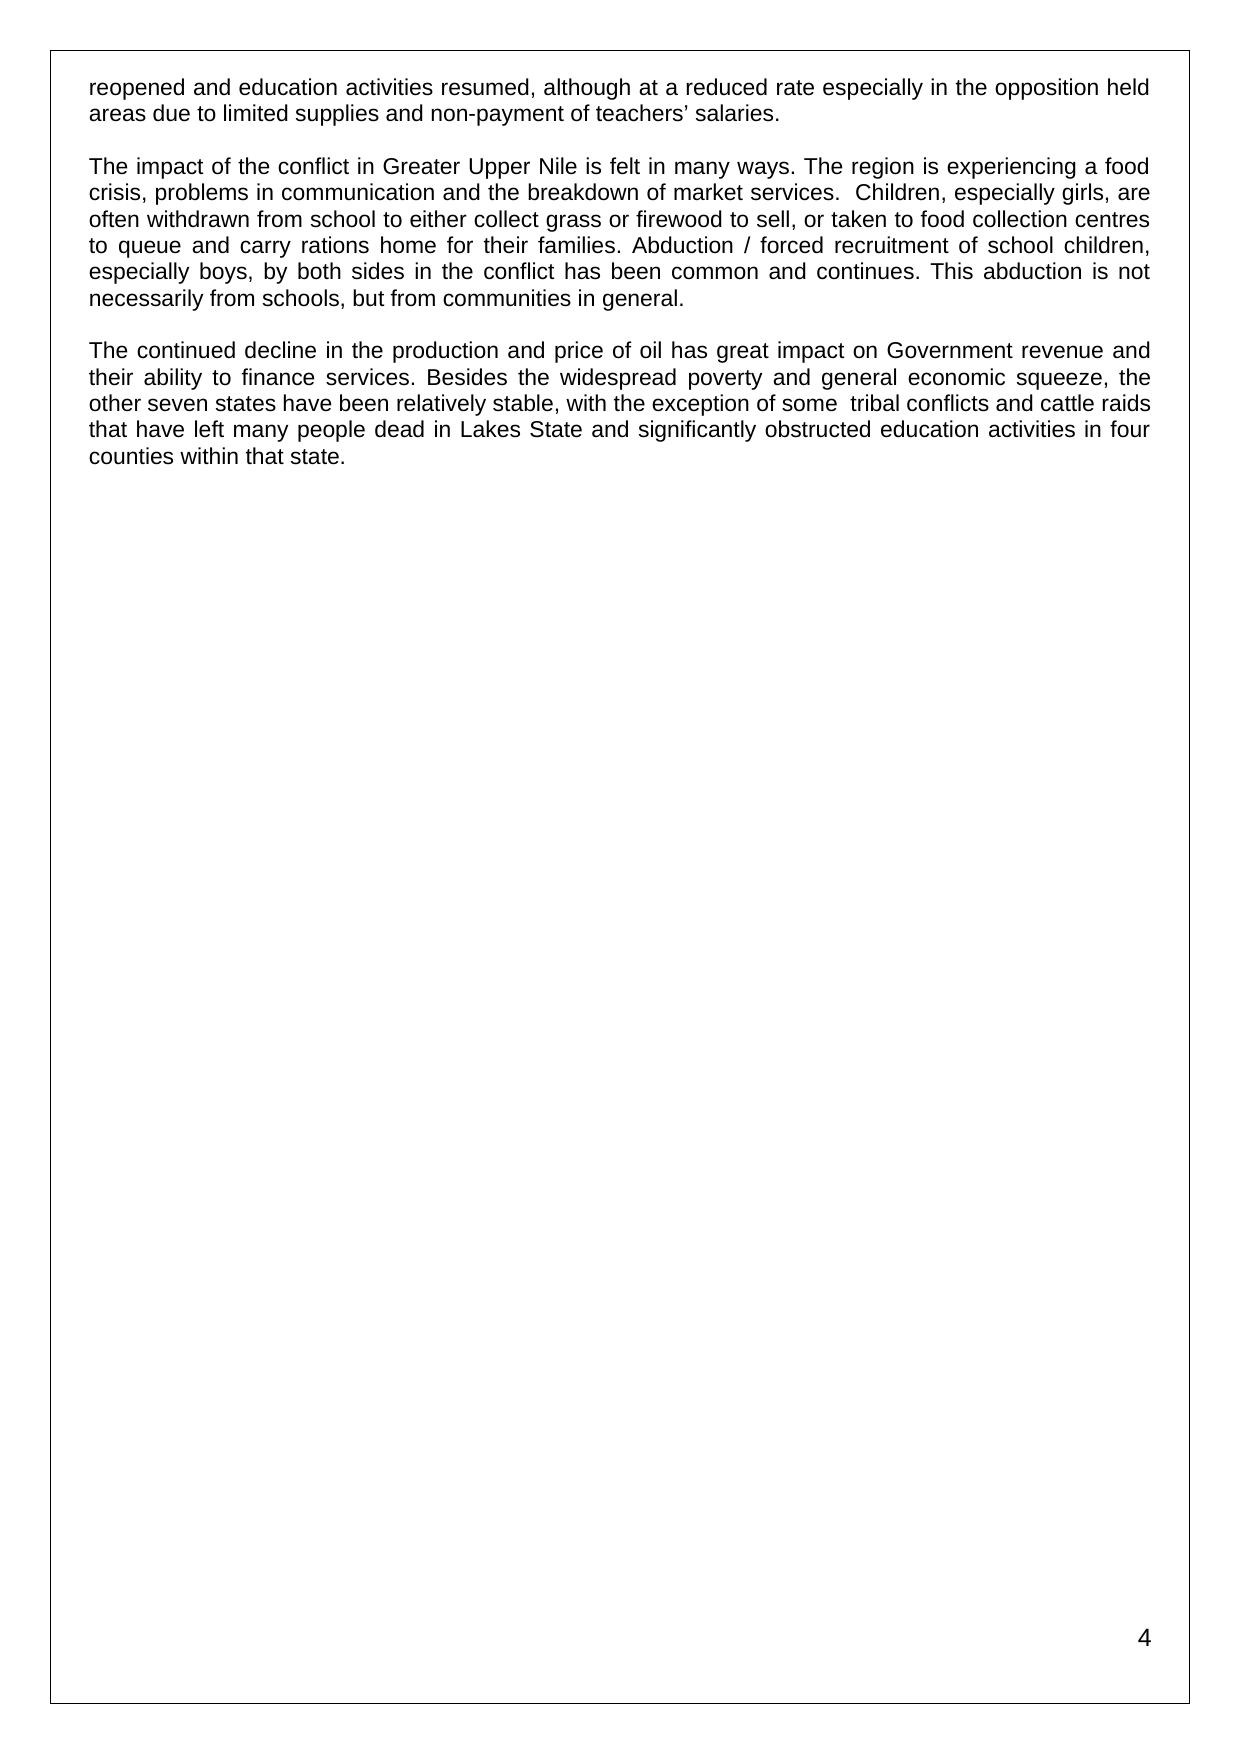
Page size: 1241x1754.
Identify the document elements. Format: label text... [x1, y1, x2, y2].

text The continued decline in the production and price of oil has great impact on Government revenue and their ability to finance services. Besides the widespread poverty and general economic squeeze, the other seven states have been relatively stable, with the exception of some tribal conflicts and cattle raids that have left many people dead in Lakes State and significantly obstructed education activities in four counties within that state. [89, 337, 1152, 469]
text The impact of the conflict in Greater Upper Nile is felt in many ways. The region is experiencing a food crisis, problems in communication and the breakdown of market services. Children, especially girls, are often withdrawn from school to either collect grass or firewood to sell, or taken to food collection centres to queue and carry rations home for their families. Abduction / forced recruitment of school children, especially boys, by both sides in the conflict has been common and continues. This abduction is not necessarily from schools, but from communities in general. [89, 153, 1152, 311]
text reopened and education activities resumed, although at a reduced rate especially in the opposition held areas due to limited supplies and non-payment of teachers’ salaries. [89, 74, 1152, 127]
